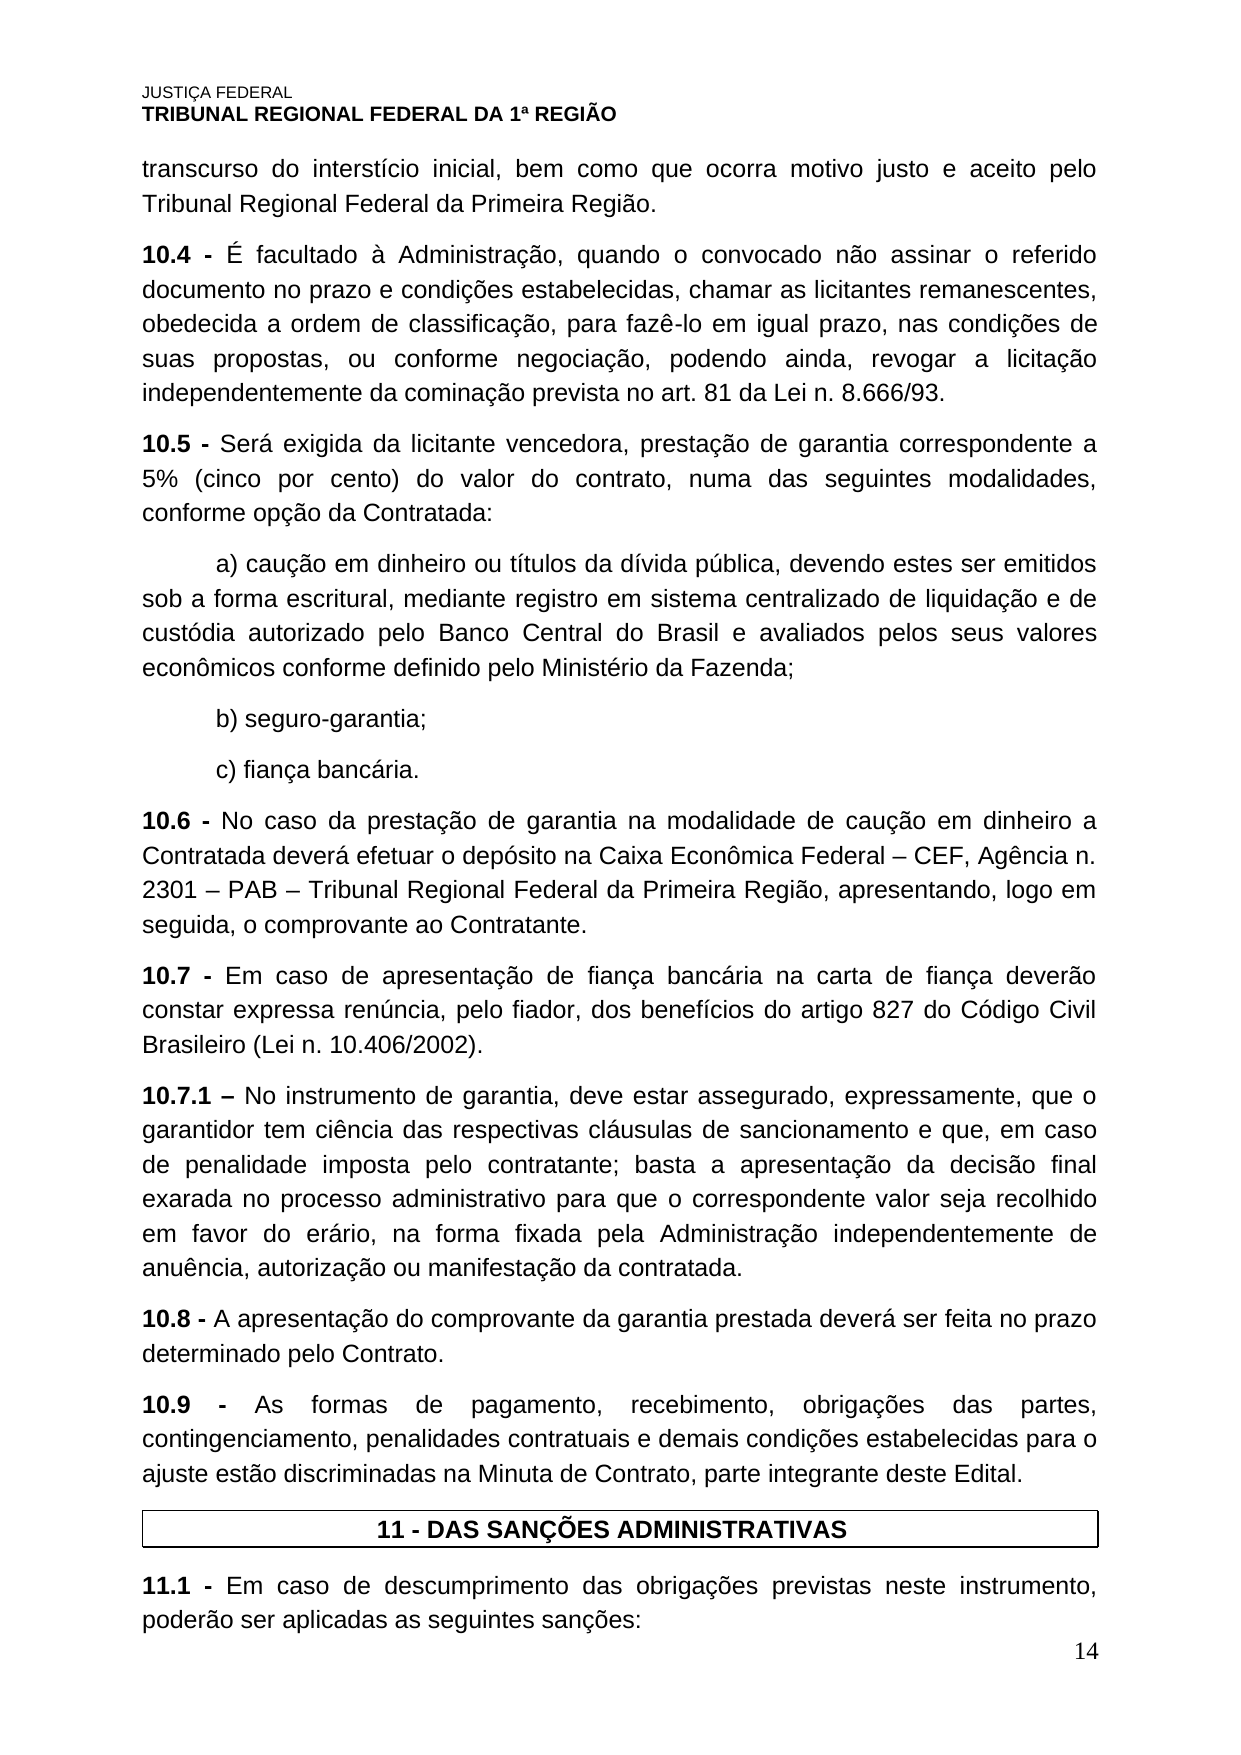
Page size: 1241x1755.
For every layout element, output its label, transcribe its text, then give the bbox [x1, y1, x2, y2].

text 10.5 - Será exigida da licitante vencedora, prestação de garantia correspondente a 5% (cinco por cento) do valor do contrato, numa das seguintes modalidades, conforme opção da Contratada: [142, 429, 1098, 527]
text 10.7.1 – No instrumento de garantia, deve estar assegurado, expressamente, que o garantidor tem ciência das respectivas cláusulas de sancionamento e que, em caso de penalidade imposta pelo contratante; basta a apresentação da decisão final exarada no processo administrativo para que o correspondente valor seja recolhido em favor do erário, na forma fixada pela Administração independentemente de anuência, autorização ou manifestação da contratada. [142, 1081, 273, 1282]
text 10.7 - Em caso de apresentação de fiança bancária na carta de fiança deverão constar expressa renúncia, pelo fiador, dos benefícios do artigo 827 do Código Civil Brasileiro (Lei n. 10.406/2002). [949, 961, 1098, 1058]
text 11.1 - Em caso de descumprimento das obrigações previstas neste instrumento, poderão ser aplicadas as seguintes sanções: [142, 1571, 1098, 1634]
text 10.8 - A apresentação do comprovante da garantia prestada deverá ser feita no prazo determinado pelo Contrato. [142, 1304, 1098, 1368]
text a) caução em dinheiro ou títulos da dívida pública, devendo estes ser emitidos sob a forma escritural, mediante registro em sistema centralizado de liquidação e de custódia autorizado pelo Banco Central do Brasil e avaliados pelos seus valores econômicos conforme definido pelo Ministério da Fazenda; [142, 549, 1098, 681]
text 10.7 - Em caso de apresentação de fiança bancária na carta de fiança deverão constar expressa renúncia, pelo fiador, dos benefícios do artigo 827 do Código Civil Brasileiro (Lei n. 10.406/2002). [142, 961, 273, 1058]
text b) seguro-garantia; [216, 704, 273, 733]
text b) seguro-garantia; [949, 704, 1098, 733]
text 11 - DAS SANÇÕES ADMINISTRATIVAS [143, 1511, 1097, 1546]
text 10.6 - No caso da prestação de garantia na modalidade de caução em dinheiro a Contratada deverá efetuar o depósito na Caixa Econômica Federal – CEF, Agência n. 2301 – PAB – Tribunal Regional Federal da Primeira Região, apresentando, logo em seguida, o comprovante ao Contratante. [949, 806, 1098, 938]
text transcurso do interstício inicial, bem como que ocorra motivo justo e aceito pelo Tribunal Regional Federal da Primeira Região. [142, 154, 1098, 218]
text 10.7.1 – No instrumento de garantia, deve estar assegurado, expressamente, que o garantidor tem ciência das respectivas cláusulas de sancionamento e que, em caso de penalidade imposta pelo contratante; basta a apresentação da decisão final exarada no processo administrativo para que o correspondente valor seja recolhido em favor do erário, na forma fixada pela Administração independentemente de anuência, autorização ou manifestação da contratada. [949, 1081, 1098, 1282]
text 10.6 - No caso da prestação de garantia na modalidade de caução em dinheiro a Contratada deverá efetuar o depósito na Caixa Econômica Federal – CEF, Agência n. 2301 – PAB – Tribunal Regional Federal da Primeira Região, apresentando, logo em seguida, o comprovante ao Contratante. [142, 806, 273, 938]
text c) fiança bancária. [216, 755, 273, 784]
text 10.4 - É facultado à Administração, quando o convocado não assinar o referido documento no prazo e condições estabelecidas, chamar as licitantes remanescentes, obedecida a ordem de classificação, para fazê‑lo em igual prazo, nas condições de suas propostas, ou conforme negociação, podendo ainda, revogar a licitação independentemente da cominação prevista no art. 81 da Lei n. 8.666/93. [142, 240, 1098, 407]
text c) fiança bancária. [949, 755, 1098, 784]
text 10.9 - As formas de pagamento, recebimento, obrigações das partes, contingenciamento, penalidades contratuais e demais condições estabelecidas para o ajuste estão discriminadas na Minuta de Contrato, parte integrante deste Edital. [142, 1390, 1098, 1488]
